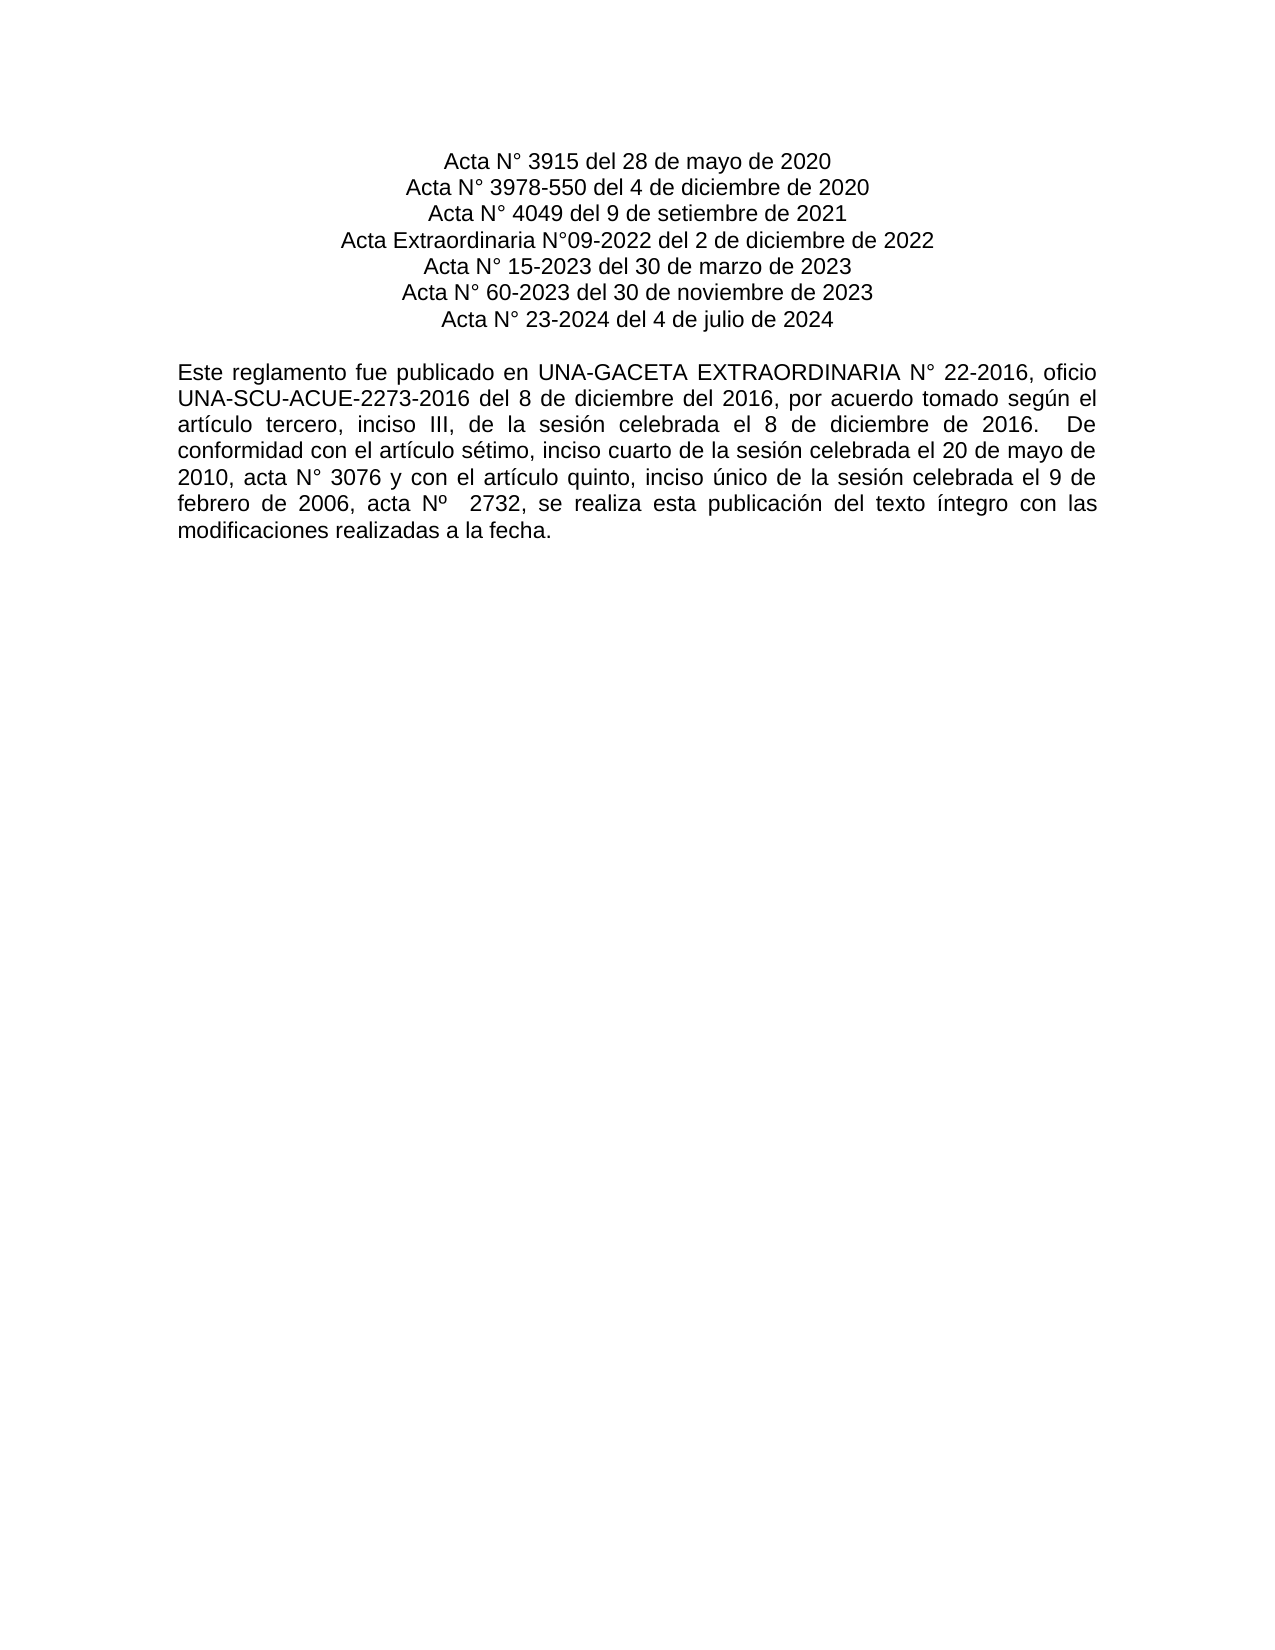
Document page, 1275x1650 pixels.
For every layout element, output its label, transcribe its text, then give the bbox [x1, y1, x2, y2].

text Acta N° 23-2024 del 4 de julio de 2024 [177, 306, 1098, 332]
text Este reglamento fue publicado en UNA-GACETA EXTRAORDINARIA N° 22-2016, oficio UNA-SCU-ACUE-2273-2016 del 8 de diciembre del 2016, por acuerdo tomado según el artículo tercero, inciso III, de la sesión celebrada el 8 de diciembre de 2016. De conformidad con el artículo sétimo, inciso cuarto de la sesión celebrada el 20 de mayo de 2010, acta N° 3076 y con el artículo quinto, inciso único de la sesión celebrada el 9 de febrero de 2006, acta Nº 2732, se realiza esta publicación del texto íntegro con las modificaciones realizadas a la fecha. [177, 358, 1098, 543]
text Acta Extraordinaria N°09-2022 del 2 de diciembre de 2022 [177, 227, 1098, 253]
text Acta N° 60-2023 del 30 de noviembre de 2023 [177, 279, 1098, 306]
text Acta N° 4049 del 9 de setiembre de 2021 [177, 200, 1098, 227]
text Acta N° 3978-550 del 4 de diciembre de 2020 [177, 174, 1098, 200]
text Acta N° 3915 del 28 de mayo de 2020 [177, 148, 1098, 174]
text Acta N° 15-2023 del 30 de marzo de 2023 [177, 253, 1098, 279]
